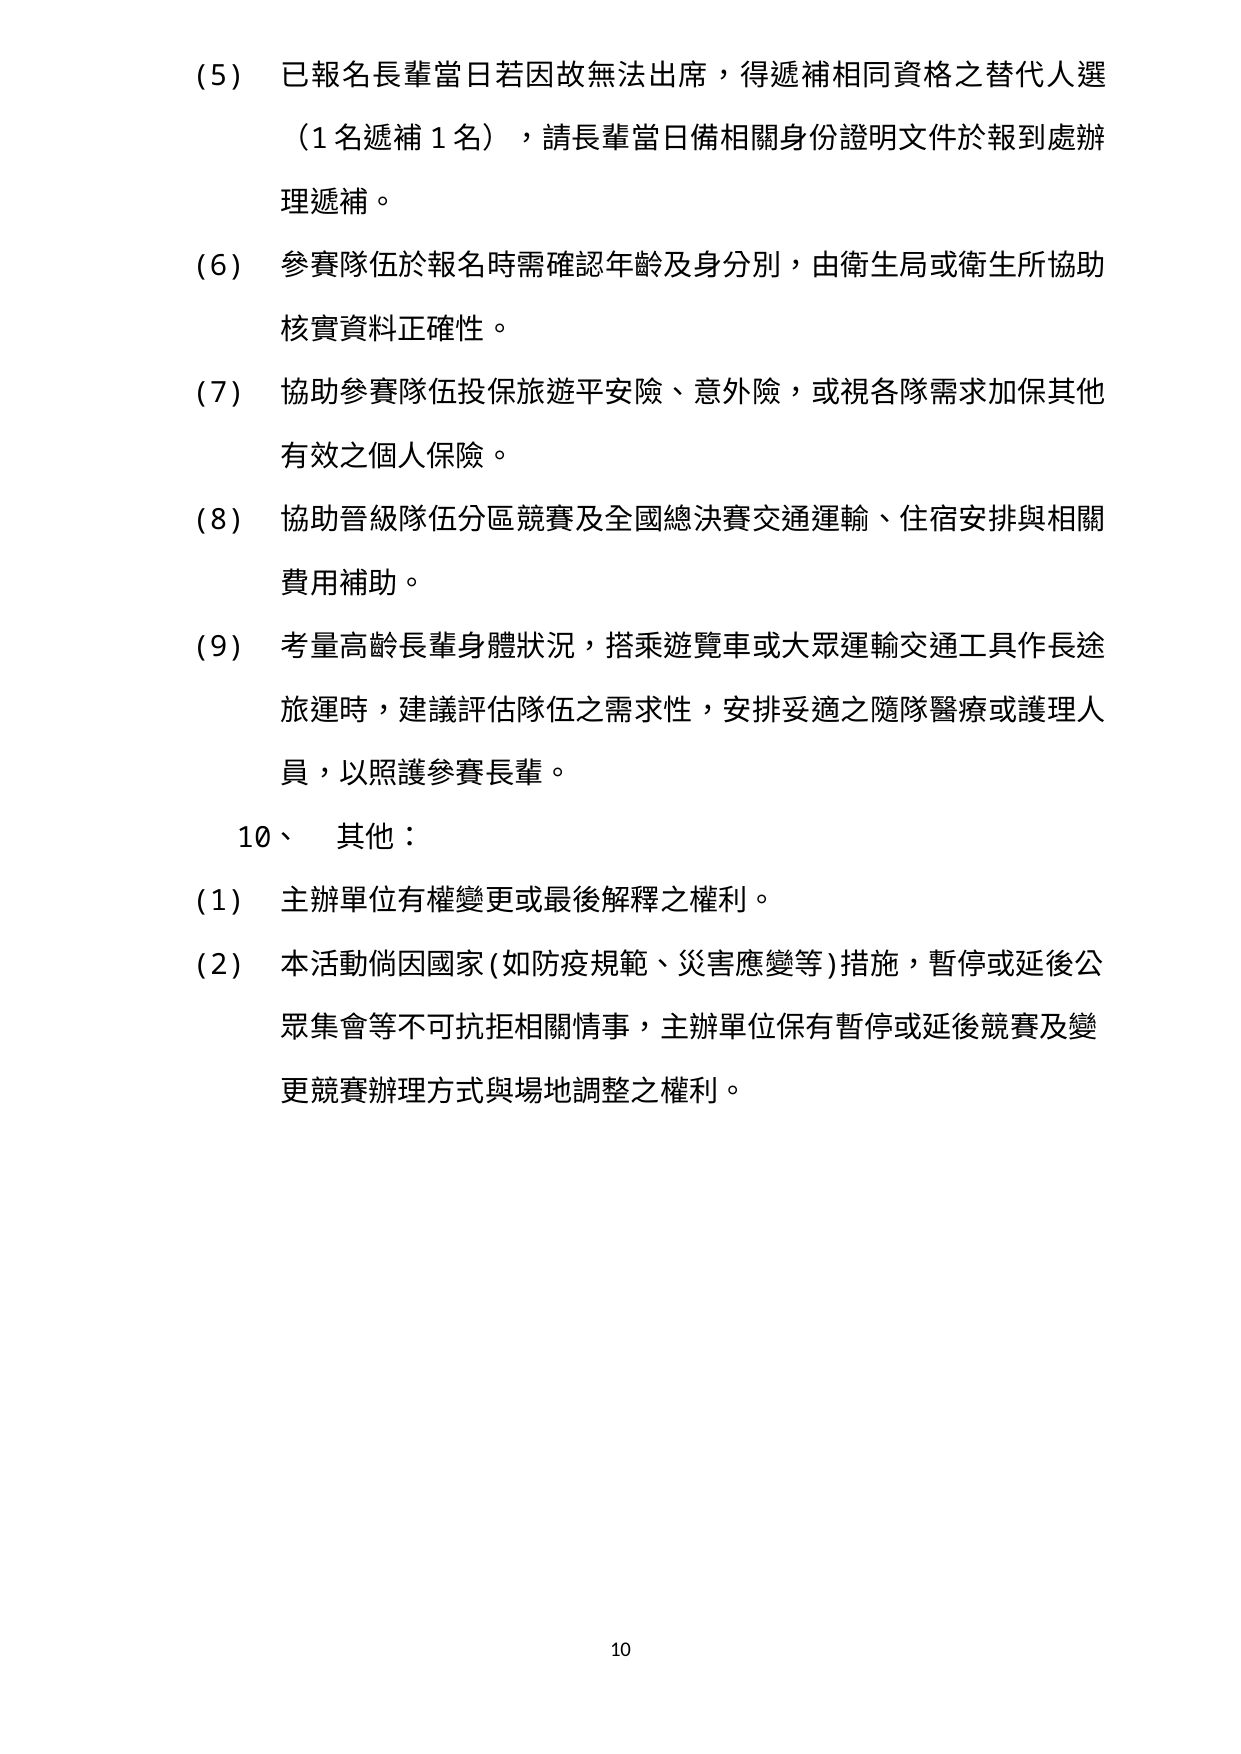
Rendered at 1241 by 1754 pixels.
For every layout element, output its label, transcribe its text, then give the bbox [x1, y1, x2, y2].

list 參賽隊伍於報名時需確認年齡及身分別，由衛生局或衛生所協助核實資料正確性。 [192, 242, 1107, 348]
list 其他： [236, 813, 1107, 856]
list 協助參賽隊伍投保旅遊平安險、意外險，或視各隊需求加保其他有效之個人保險。 [192, 369, 1107, 475]
list 考量高齡長輩身體狀況，搭乘遊覽車或大眾運輸交通工具作長途旅運時，建議評估隊伍之需求性，安排妥適之隨隊醫療或護理人員，以照護參賽長輩。 [192, 623, 1107, 792]
list 本活動倘因國家(如防疫規範、災害應變等)措施，暫停或延後公眾集會等不可抗拒相關情事，主辦單位保有暫停或延後競賽及變更競賽辦理方式與場地調整之權利。 [192, 940, 1107, 1109]
list 已報名長輩當日若因故無法出席，得遞補相同資格之替代人選（1名遞補1名），請長輩當日備相關身份證明文件於報到處辦理遞補。 [192, 51, 1107, 221]
list 協助晉級隊伍分區競賽及全國總決賽交通運輸、住宿安排與相關費用補助。 [192, 496, 1107, 602]
list 主辦單位有權變更或最後解釋之權利。 [192, 877, 1107, 919]
